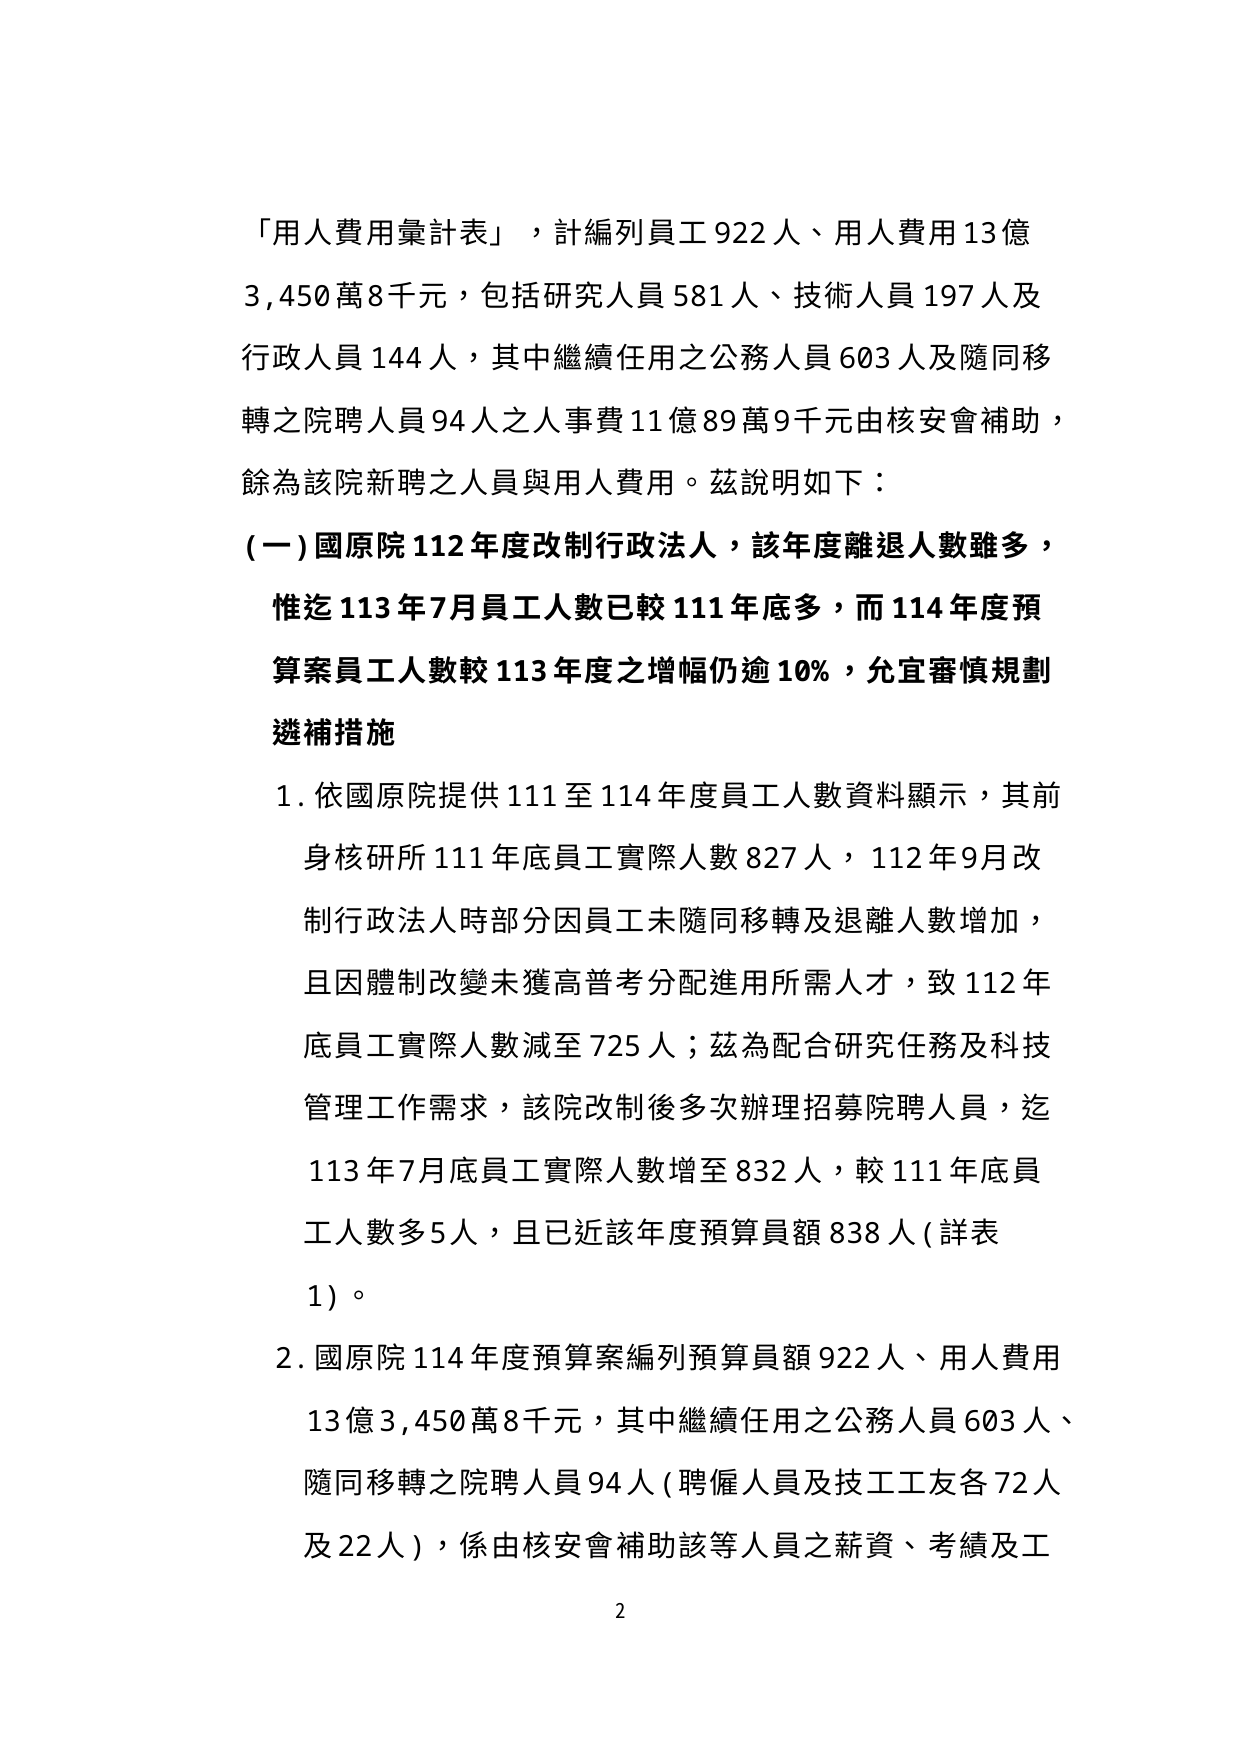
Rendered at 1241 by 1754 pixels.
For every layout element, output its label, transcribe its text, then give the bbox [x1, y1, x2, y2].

text 2.國原院114年度預算案編列預算員額922人、用人費用13億3,450萬8千元，其中繼續任用之公務人員603人、隨同移轉之院聘人員94人(聘僱人員及技工工友各72人及22人)，係由核安會補助該等人員之薪資、考績及工作奬金、休假補助、超時加班費及未休假加班費、婚喪生育及子女教育補助費、退休離職儲金及公保、健保、勞保之保險費等人事費11億89萬9千元(詳表2)，而其餘新進之院聘人員225人，人事費預算則為2億3,360萬9千元。以上，該院114年度預算案所編員額數922人，較113年度預算員額838人增加84人，增幅達10.02%，鑒於因改制而離退人員之缺口已漸補實，允宜視各領域人才盈虛狀況審慎規劃遴補措施。 [266, 1314, 1063, 1564]
text 依國原院114年度預算案中所附「員工人數彙計表」及「用人費用彙計表」，計編列員工922人、用人費用13億3,450萬8千元，包括研究人員581人、技術人員197人及行政人員144人，其中繼續任用之公務人員603人及隨同移轉之院聘人員94人之人事費11億89萬9千元由核安會補助，餘為該院新聘之人員與用人費用。茲說明如下： [238, 189, 1063, 502]
text 1.依國原院提供111至114年度員工人數資料顯示，其前身核研所111年底員工實際人數827人，112年9月改制行政法人時部分因員工未隨同移轉及退離人數增加，且因體制改變未獲高普考分配進用所需人才，致112年底員工實際人數減至725人；茲為配合研究任務及科技管理工作需求，該院改制後多次辦理招募院聘人員，迄113年7月底員工實際人數增至832人，較111年底員工人數多5人，且已近該年度預算員額838人(詳表1)。 [266, 752, 1063, 1314]
text (一)國原院112年度改制行政法人，該年度離退人數雖多，惟迄113年7月員工人數已較111年底多，而114年度預算案員工人數較113年度之增幅仍逾10%，允宜審慎規劃遴補措施 [236, 502, 1063, 752]
